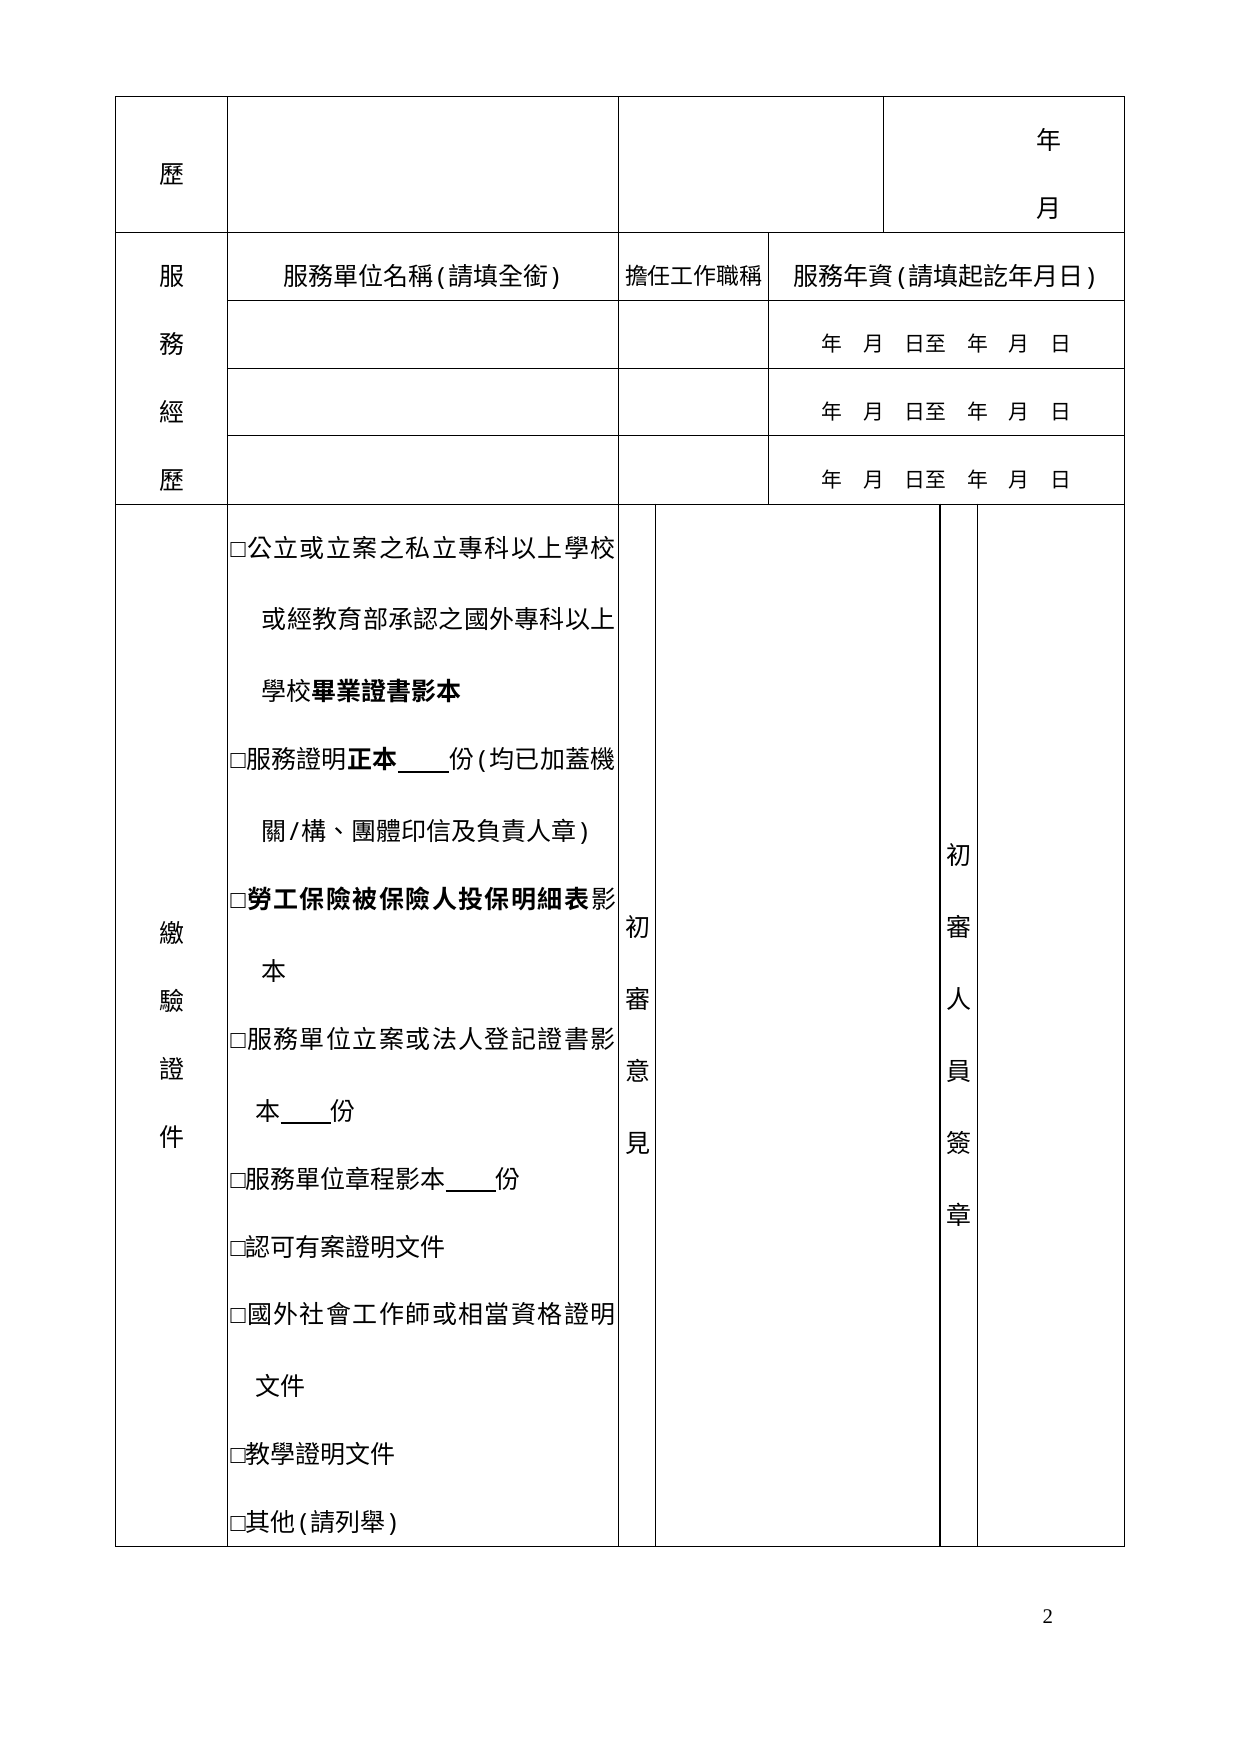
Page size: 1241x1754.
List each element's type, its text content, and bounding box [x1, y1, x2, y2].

table_cell [619, 369, 768, 435]
table_cell [228, 369, 618, 435]
table_cell 服務單位名稱(請填全銜) [228, 233, 618, 300]
table_cell 初審人員簽章 [941, 505, 977, 1546]
table_cell 歷 [116, 97, 227, 232]
table_cell 服 務 經 歷 [116, 233, 227, 503]
table_cell 年 月 日至 年 月 日 [769, 301, 1124, 368]
table_cell 年 月 [884, 97, 1124, 232]
table_cell 年 月 日至 年 月 日 [769, 369, 1124, 435]
table_cell [978, 505, 1124, 1546]
table_cell [228, 301, 618, 368]
table_cell 年 月 日至 年 月 日 [769, 436, 1124, 503]
table_cell 繳 驗 證 件 [116, 505, 227, 1546]
table_cell 服務年資(請填起訖年月日) [769, 233, 1124, 300]
table_cell [656, 505, 939, 1546]
table_cell □公立或立案之私立專科以上學校或經教育部承認之國外專科以上學校畢業證書影本 □服務證明正本 份(均已加蓋機關/構、團體印信及負責人章) □勞工保險被保險人投保明細表影本 □服務單位立案或法人登記證書影本 份 □服務單位章程影本 份 □認可有案證明文件 □國外社會工作師或相當資格證明文件 □教學證明文件 □其他(請列舉) [228, 505, 618, 1546]
table_cell [228, 436, 618, 503]
table_cell 擔任工作職稱 [619, 233, 768, 300]
table_cell [619, 436, 768, 503]
table_cell [619, 301, 768, 368]
table_cell [619, 97, 883, 232]
table_cell [228, 97, 618, 232]
table_cell 初審意見 [619, 505, 655, 1546]
